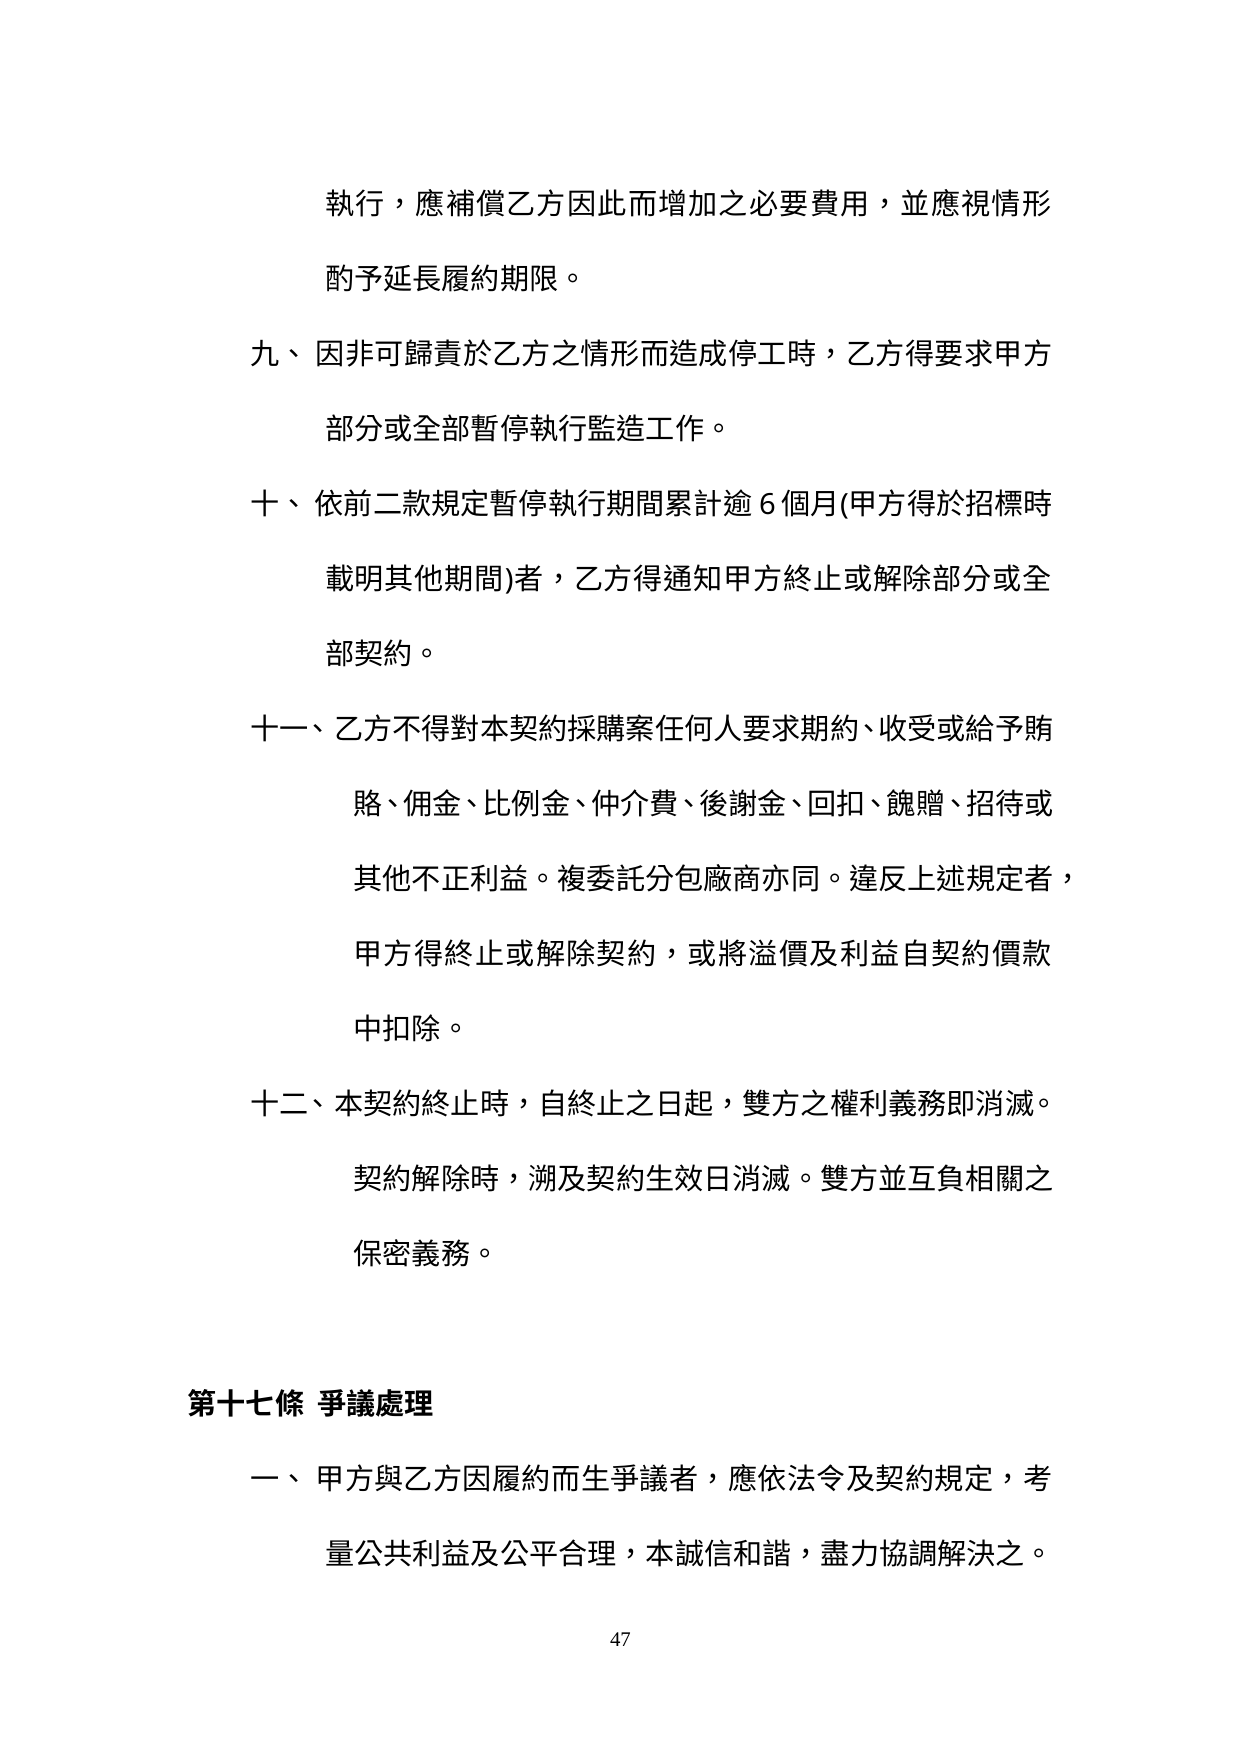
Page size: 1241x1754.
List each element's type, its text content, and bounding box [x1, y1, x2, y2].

text 九、 因非可歸責於乙方之情形而造成停工時，乙方得要求甲方部分或全部暫停執行監造工作。 [250, 314, 1053, 464]
text 十、 依前二款規定暫停執行期間累計逾6個月(甲方得於招標時載明其他期間)者，乙方得通知甲方終止或解除部分或全部契約。 [250, 464, 1053, 689]
text 第十七條 爭議處理 [187, 1364, 1053, 1439]
text 十二、 本契約終止時，自終止之日起，雙方之權利義務即消滅。契約解除時，溯及契約生效日消滅。雙方並互負相關之保密義務。 [250, 1064, 1053, 1289]
text 一、 甲方與乙方因履約而生爭議者，應依法令及契約規定，考量公共利益及公平合理，本誠信和諧，盡力協調解決之。 [250, 1439, 1053, 1589]
text 執行，應補償乙方因此而增加之必要費用，並應視情形酌予延長履約期限。 [250, 164, 1053, 314]
text 十一、 乙方不得對本契約採購案任何人要求期約、收受或給予賄賂、佣金、比例金、仲介費、後謝金、回扣、餽贈、招待或其他不正利益。複委託分包廠商亦同。違反上述規定者，甲方得終止或解除契約，或將溢價及利益自契約價款中扣除。 [250, 689, 1053, 1064]
